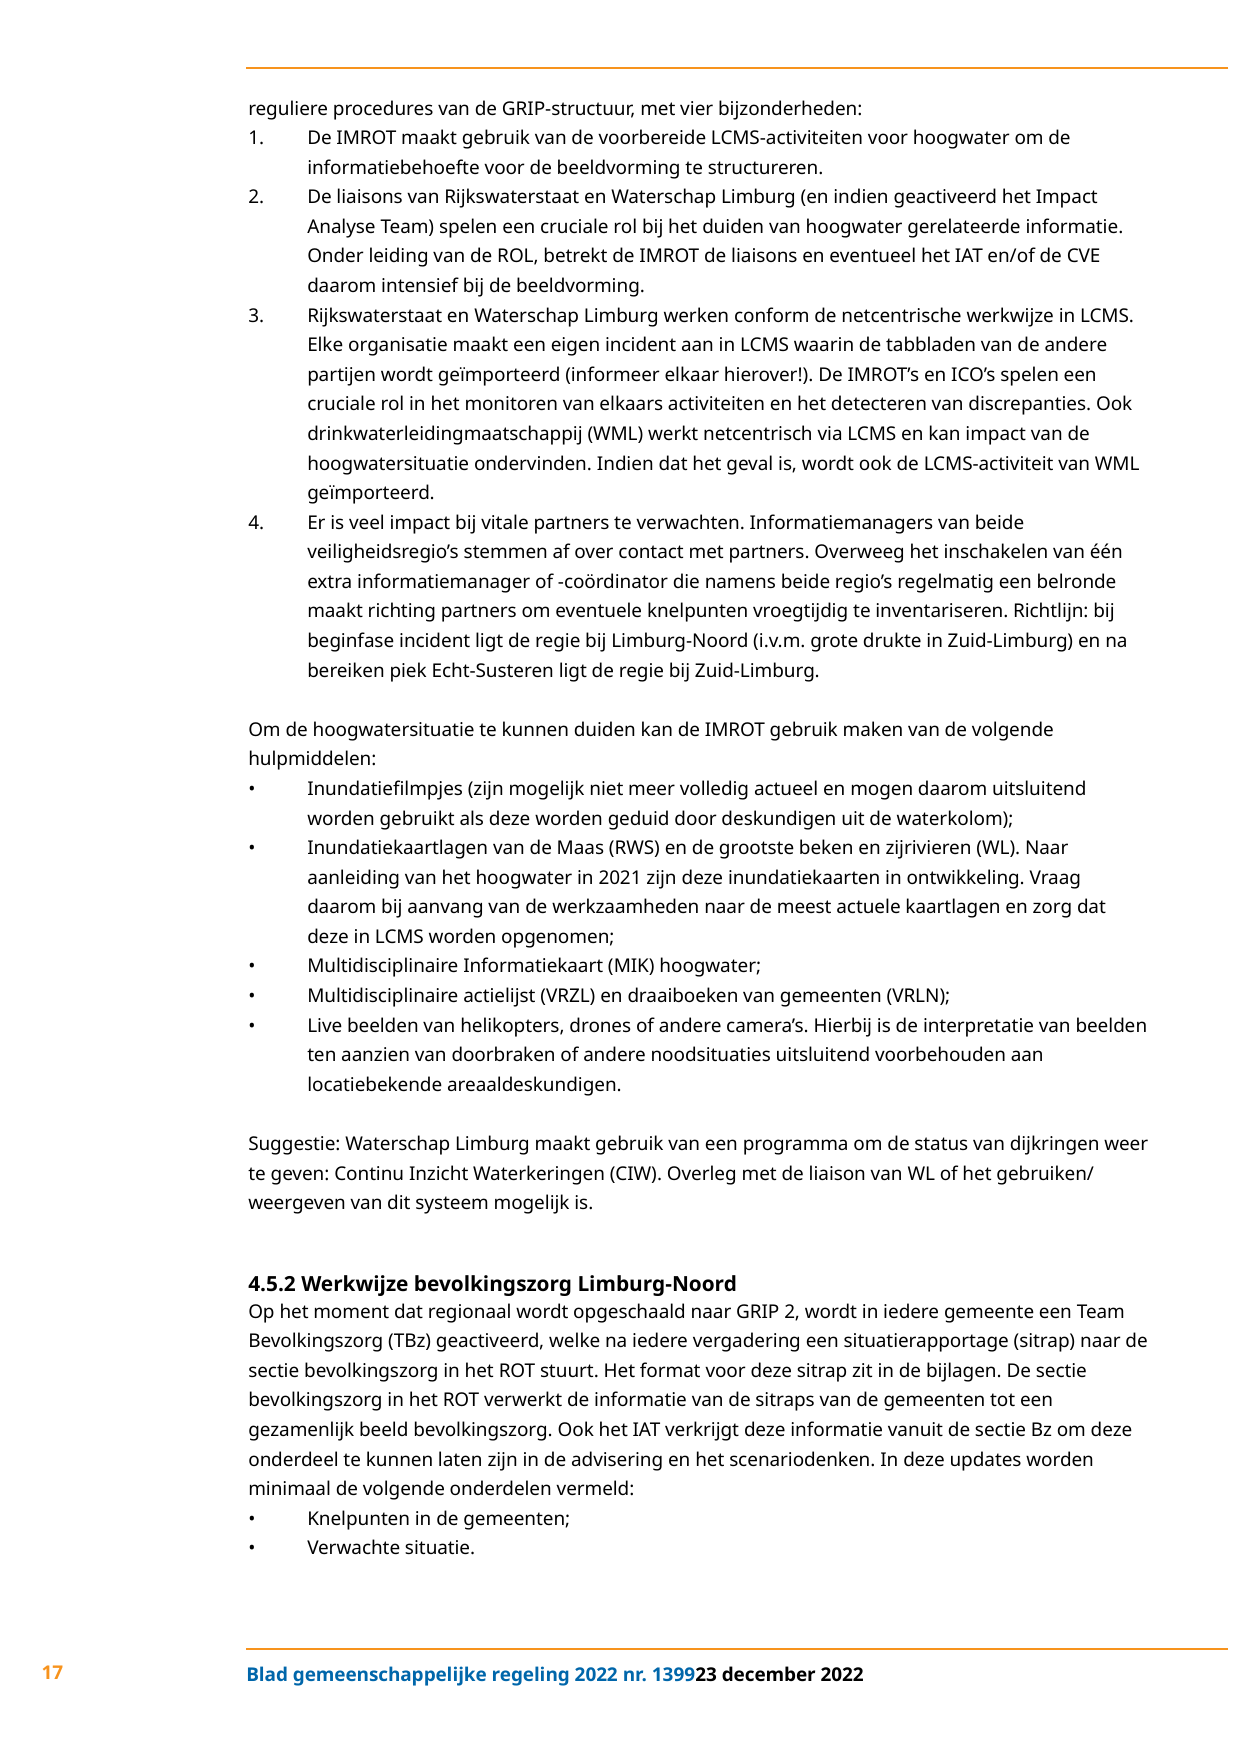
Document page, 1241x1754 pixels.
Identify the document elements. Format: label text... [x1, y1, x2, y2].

text Om de hoogwatersituatie te kunnen duiden kan de IMROT gebruik maken van de volgende hulpmiddelen: [248, 716, 1152, 771]
list De liaisons van Rijkswaterstaat en Waterschap Limburg (en indien geactiveerd het Impact Analyse Team) spelen een cruciale rol bij het duiden van hoogwater gerelateerde informatie. Onder leiding van de ROL, betrekt de IMROT de liaisons en eventueel het IAT en/of de CVE daarom intensief bij de beeldvorming. [248, 183, 1152, 298]
picture [41, 47, 231, 172]
text Suggestie: Waterschap Limburg maakt gebruik van een programma om de status van dijkringen weer te geven: Continu Inzicht Waterkeringen (CIW). Overleg met de liaison van WL of het gebruiken/ weergeven van dit systeem mogelijk is. [248, 1130, 1152, 1215]
list Live beelden van helikopters, drones of andere camera’s. Hierbij is de interpretatie van beelden ten aanzien van doorbraken of andere noodsituaties uitsluitend voorbehouden aan locatiebekende areaaldeskundigen. [248, 1012, 1152, 1097]
text reguliere procedures van de GRIP-structuur, met vier bijzonderheden: [248, 95, 1152, 121]
text Op het moment dat regionaal wordt opgeschaald naar GRIP 2, wordt in iedere gemeente een Team Bevolkingszorg (TBz) geactiveerd, welke na iedere vergadering een situatierapportage (sitrap) naar de sectie bevolkingszorg in het ROT stuurt. Het format voor deze sitrap zit in de bijlagen. De sectie bevolkingszorg in het ROT verwerkt de informatie van de sitraps van de gemeenten tot een gezamenlijk beeld bevolkingszorg. Ook het IAT verkrijgt deze informatie vanuit de sectie Bz om deze onderdeel te kunnen laten zijn in de advisering en het scenariodenken. In deze updates worden minimaal de volgende onderdelen vermeld: [248, 1298, 1152, 1501]
text 4.5.2 Werkwijze bevolkingszorg Limburg-Noord [248, 1269, 1152, 1298]
list Rijkswaterstaat en Waterschap Limburg werken conform de netcentrische werkwijze in LCMS. Elke organisatie maakt een eigen incident aan in LCMS waarin de tabbladen van de andere partijen wordt geïmporteerd (informeer elkaar hierover!). De IMROT’s en ICO’s spelen een cruciale rol in het monitoren van elkaars activiteiten en het detecteren van discrepanties. Ook drinkwaterleidingmaatschappij (WML) werkt netcentrisch via LCMS en kan impact van de hoogwatersituatie ondervinden. Indien dat het geval is, wordt ook de LCMS-activiteit van WML geïmporteerd. [248, 302, 1152, 505]
list Knelpunten in de gemeenten; [248, 1505, 1152, 1531]
list Er is veel impact bij vitale partners te verwachten. Informatiemanagers van beide veiligheidsregio’s stemmen af over contact met partners. Overweeg het inschakelen van één extra informatiemanager of -coördinator die namens beide regio’s regelmatig een belronde maakt richting partners om eventuele knelpunten vroegtijdig te inventariseren. Richtlijn: bij beginfase incident ligt de regie bij Limburg-Noord (i.v.m. grote drukte in Zuid-Limburg) en na bereiken piek Echt-Susteren ligt de regie bij Zuid-Limburg. [248, 509, 1152, 683]
list Inundatiefilmpjes (zijn mogelijk niet meer volledig actueel en mogen daarom uitsluitend worden gebruikt als deze worden geduid door deskundigen uit de waterkolom); [248, 775, 1152, 831]
list Verwachte situatie. [248, 1534, 1152, 1560]
list Inundatiekaartlagen van de Maas (RWS) en de grootste beken en zijrivieren (WL). Naar aanleiding van het hoogwater in 2021 zijn deze inundatiekaarten in ontwikkeling. Vraag daarom bij aanvang van de werkzaamheden naar de meest actuele kaartlagen en zorg dat deze in LCMS worden opgenomen; [248, 834, 1152, 949]
list De IMROT maakt gebruik van de voorbereide LCMS-activiteiten voor hoogwater om de informatiebehoefte voor de beeldvorming te structureren. [248, 124, 1152, 180]
list Multidisciplinaire Informatiekaart (MIK) hoogwater; [248, 953, 1152, 978]
list Multidisciplinaire actielijst (VRZL) en draaiboeken van gemeenten (VRLN); [248, 982, 1152, 1008]
